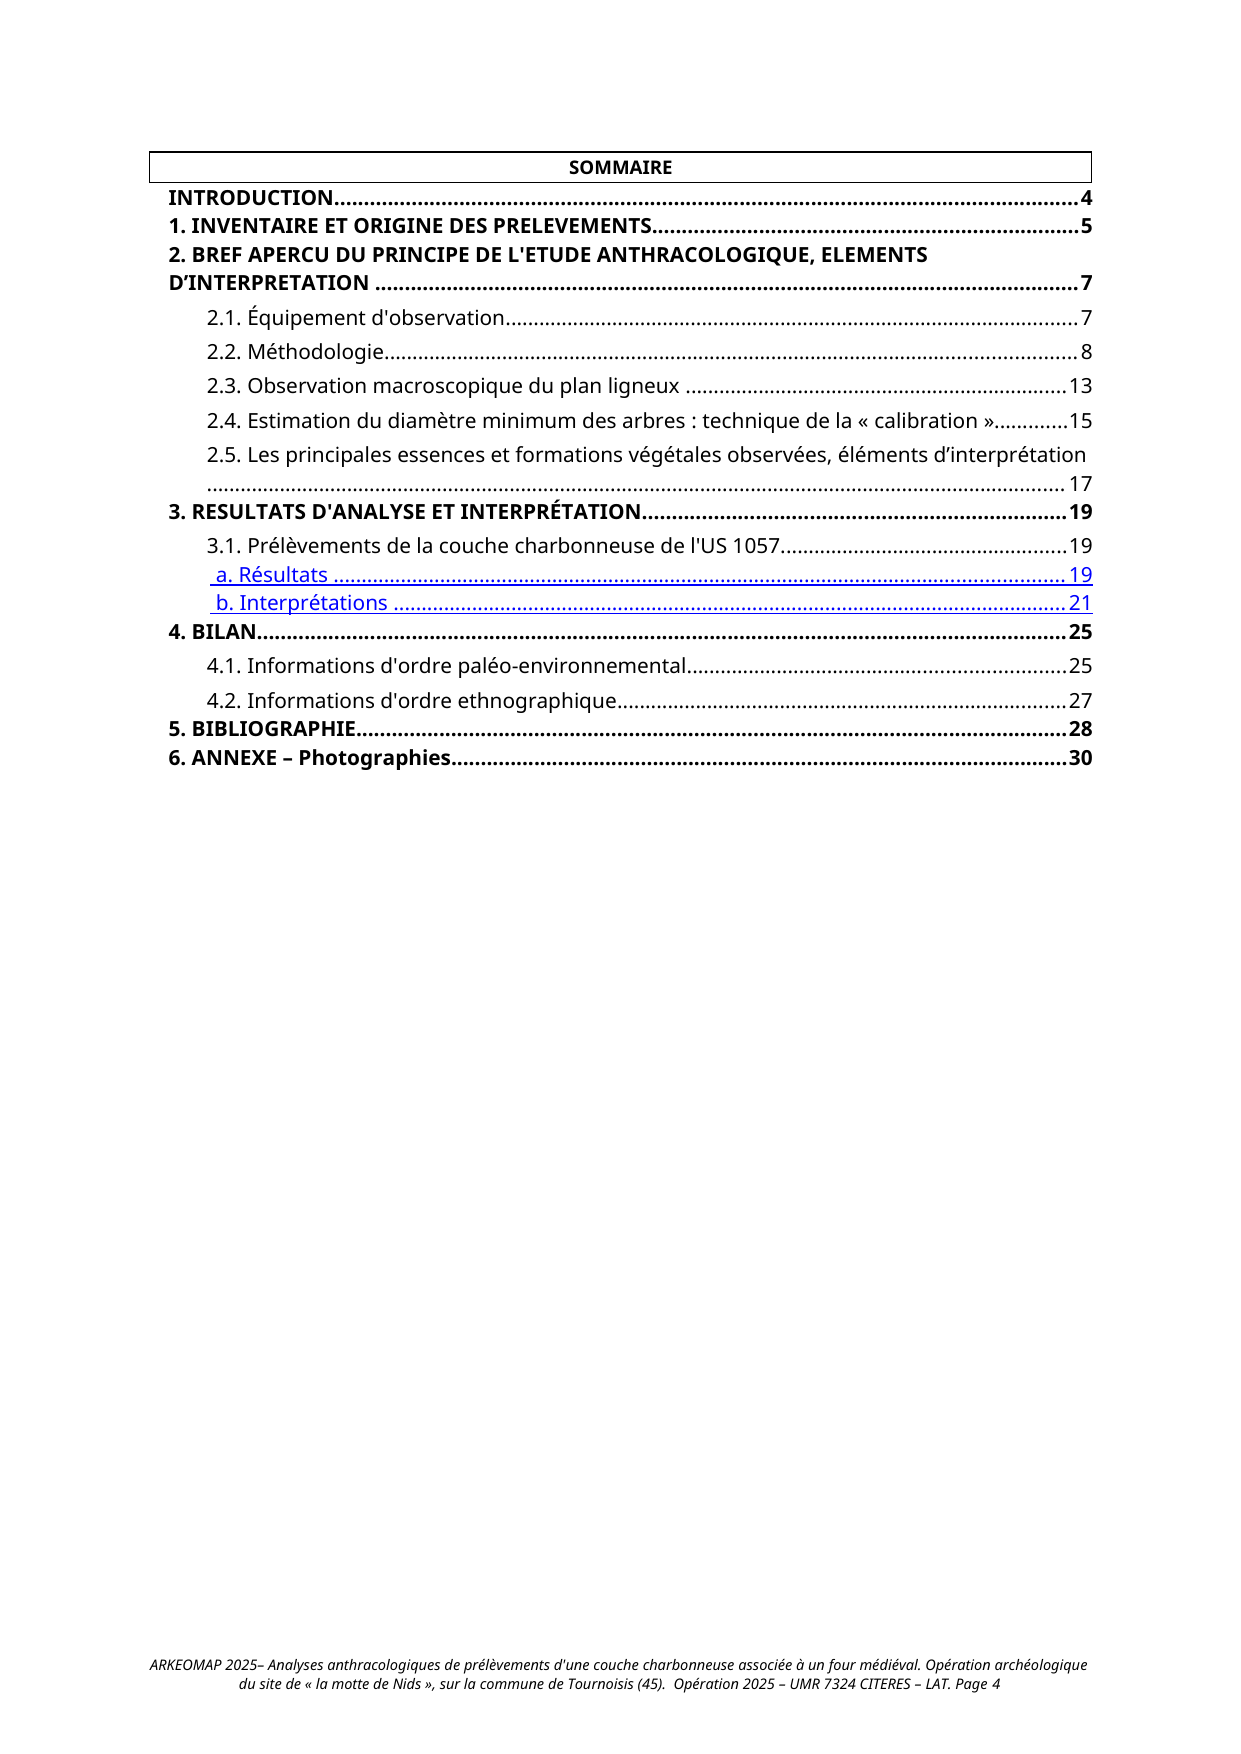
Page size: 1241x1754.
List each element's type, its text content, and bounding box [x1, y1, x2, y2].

text INTRODUCTION 4 [168, 183, 1092, 212]
text 2.1. Équipement d'observation 7 [207, 303, 1092, 331]
text 6. ANNEXE – Photographies 30 [168, 743, 1092, 771]
text SOMMAIRE [150, 153, 1091, 182]
text 4. BILAN 25 [168, 617, 1092, 645]
text 2.4. Estimation du diamètre minimum des arbres : technique de la « calibration » 15 [207, 406, 1092, 434]
text 2.5. Les principales essences et formations végétales observées, éléments d’interprétation 17 [207, 440, 1092, 497]
text 2.3. Observation macroscopique du plan ligneux 13 [207, 372, 1092, 400]
text b. Interprétations 21 [210, 588, 1092, 613]
text 3. RESULTATS D'ANALYSE ET INTERPRÉTATION 19 [168, 497, 1092, 526]
text 2. BREF APERCU DU PRINCIPE DE L'ETUDE ANTHRACOLOGIQUE, ELEMENTS D’INTERPRETATION 7 [168, 240, 1092, 297]
text a. Résultats 19 [210, 560, 1092, 584]
text 1. INVENTAIRE ET ORIGINE DES PRELEVEMENTS 5 [168, 212, 1092, 240]
text 2.2. Méthodologie 8 [207, 337, 1092, 366]
text 3.1. Prélèvements de la couche charbonneuse de l'US 1057. 19 [207, 532, 1092, 560]
text 4.1. Informations d'ordre paléo-environnemental 25 [207, 651, 1092, 680]
text 5. BIBLIOGRAPHIE 28 [168, 714, 1092, 743]
text 4.2. Informations d'ordre ethnographique 27 [207, 686, 1092, 714]
